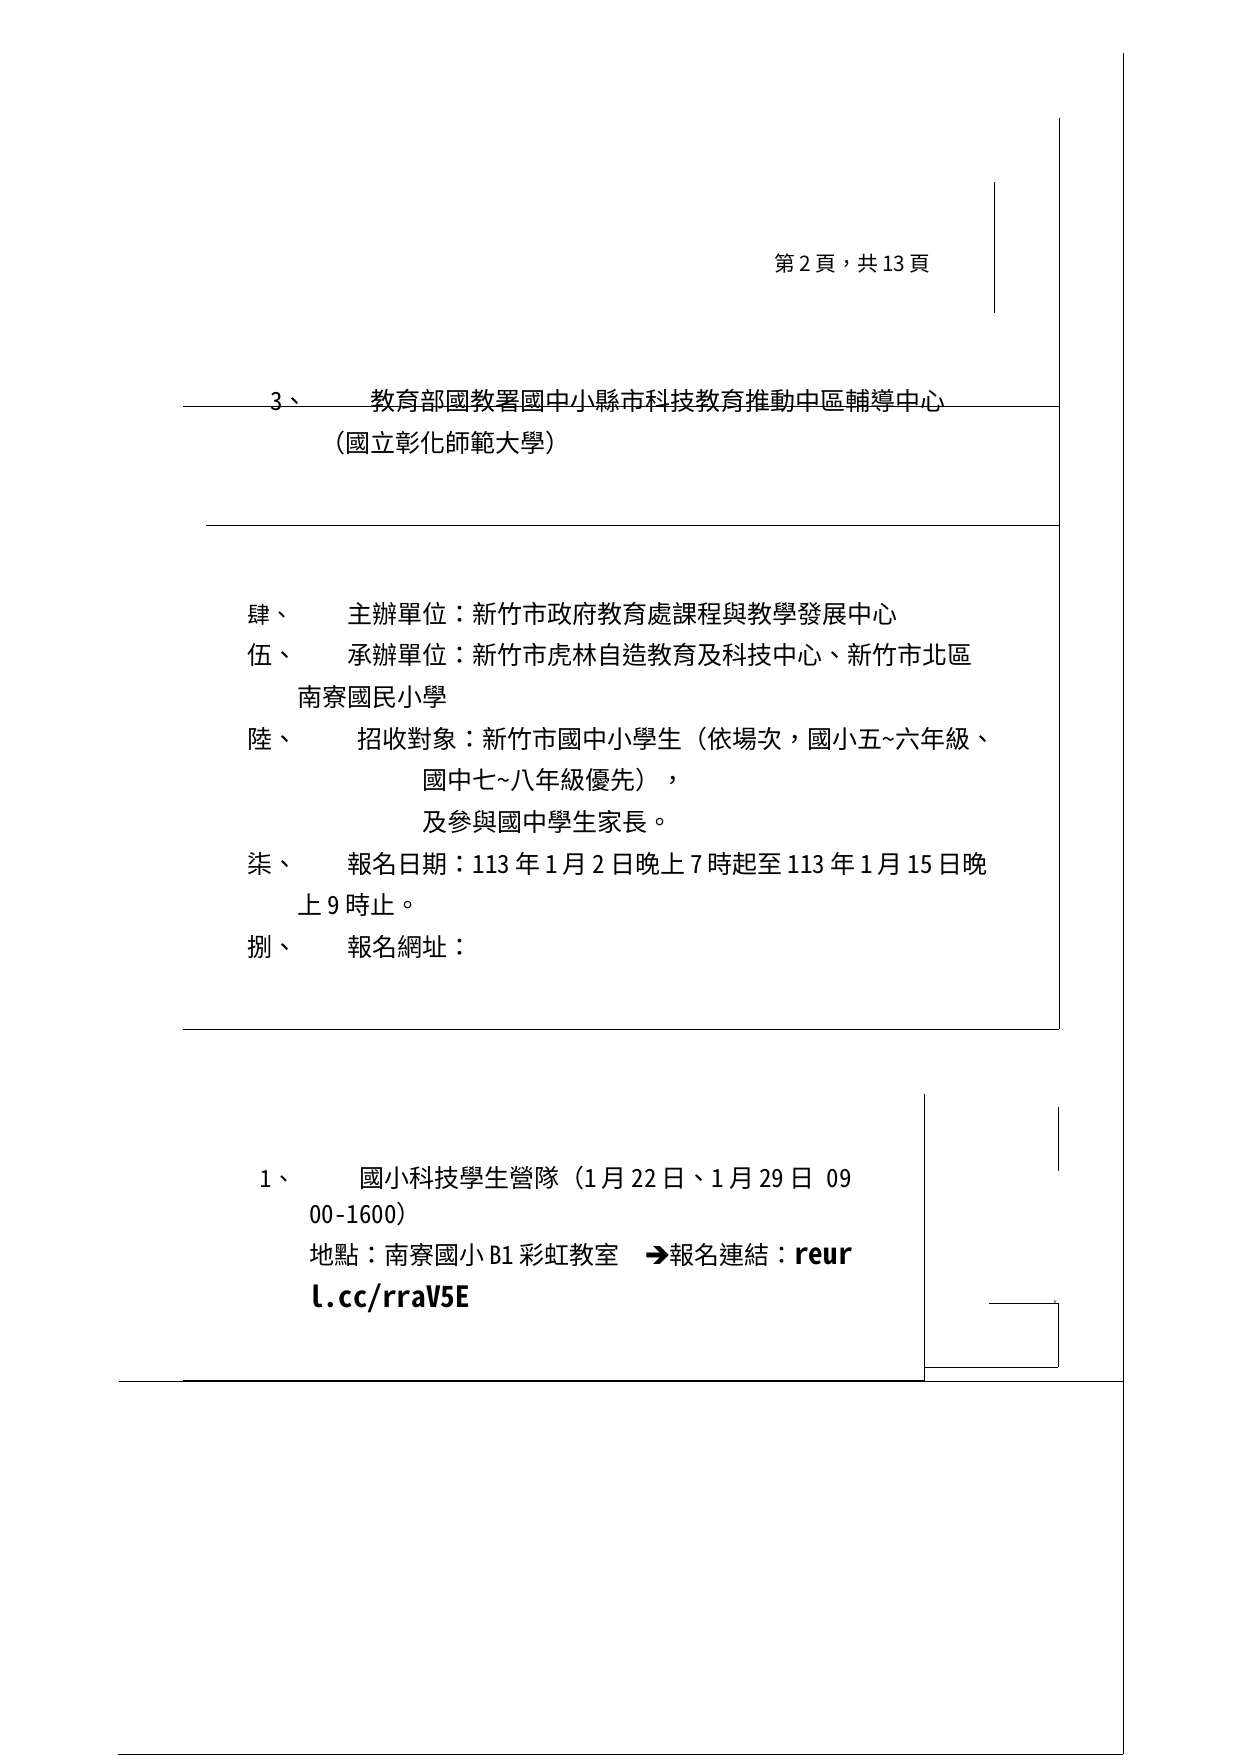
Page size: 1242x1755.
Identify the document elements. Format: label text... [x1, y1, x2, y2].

table_header [925, 1094, 1059, 1367]
table_header 國小科技學生營隊（1月22日、1月29日 0900-1600） 地點：南寮國小B1彩虹教室 報名連結：reurl.cc/rraV5E [183, 1094, 924, 1380]
table_header [925, 1368, 1058, 1380]
list 報名日期：113年1月2日晚上7時起至113年1月15日晚上9時止。 [183, 840, 1059, 923]
list 教育部國教署國中小縣市科技教育推動中區輔導中心（國立彰化師範大學） [206, 313, 1059, 525]
list 招收對象：新竹市國中小學生（依場次，國小五~六年級、國中七~八年級優先）， 及參與國中學生家長。 [183, 715, 1059, 840]
list 主辦單位：新竹市政府教育處課程與教學發展中心 [183, 525, 1059, 631]
list 承辦單位：新竹市虎林自造教育及科技中心、新竹市北區南寮國民小學 [183, 631, 1059, 715]
list 報名網址： [183, 923, 1059, 1029]
